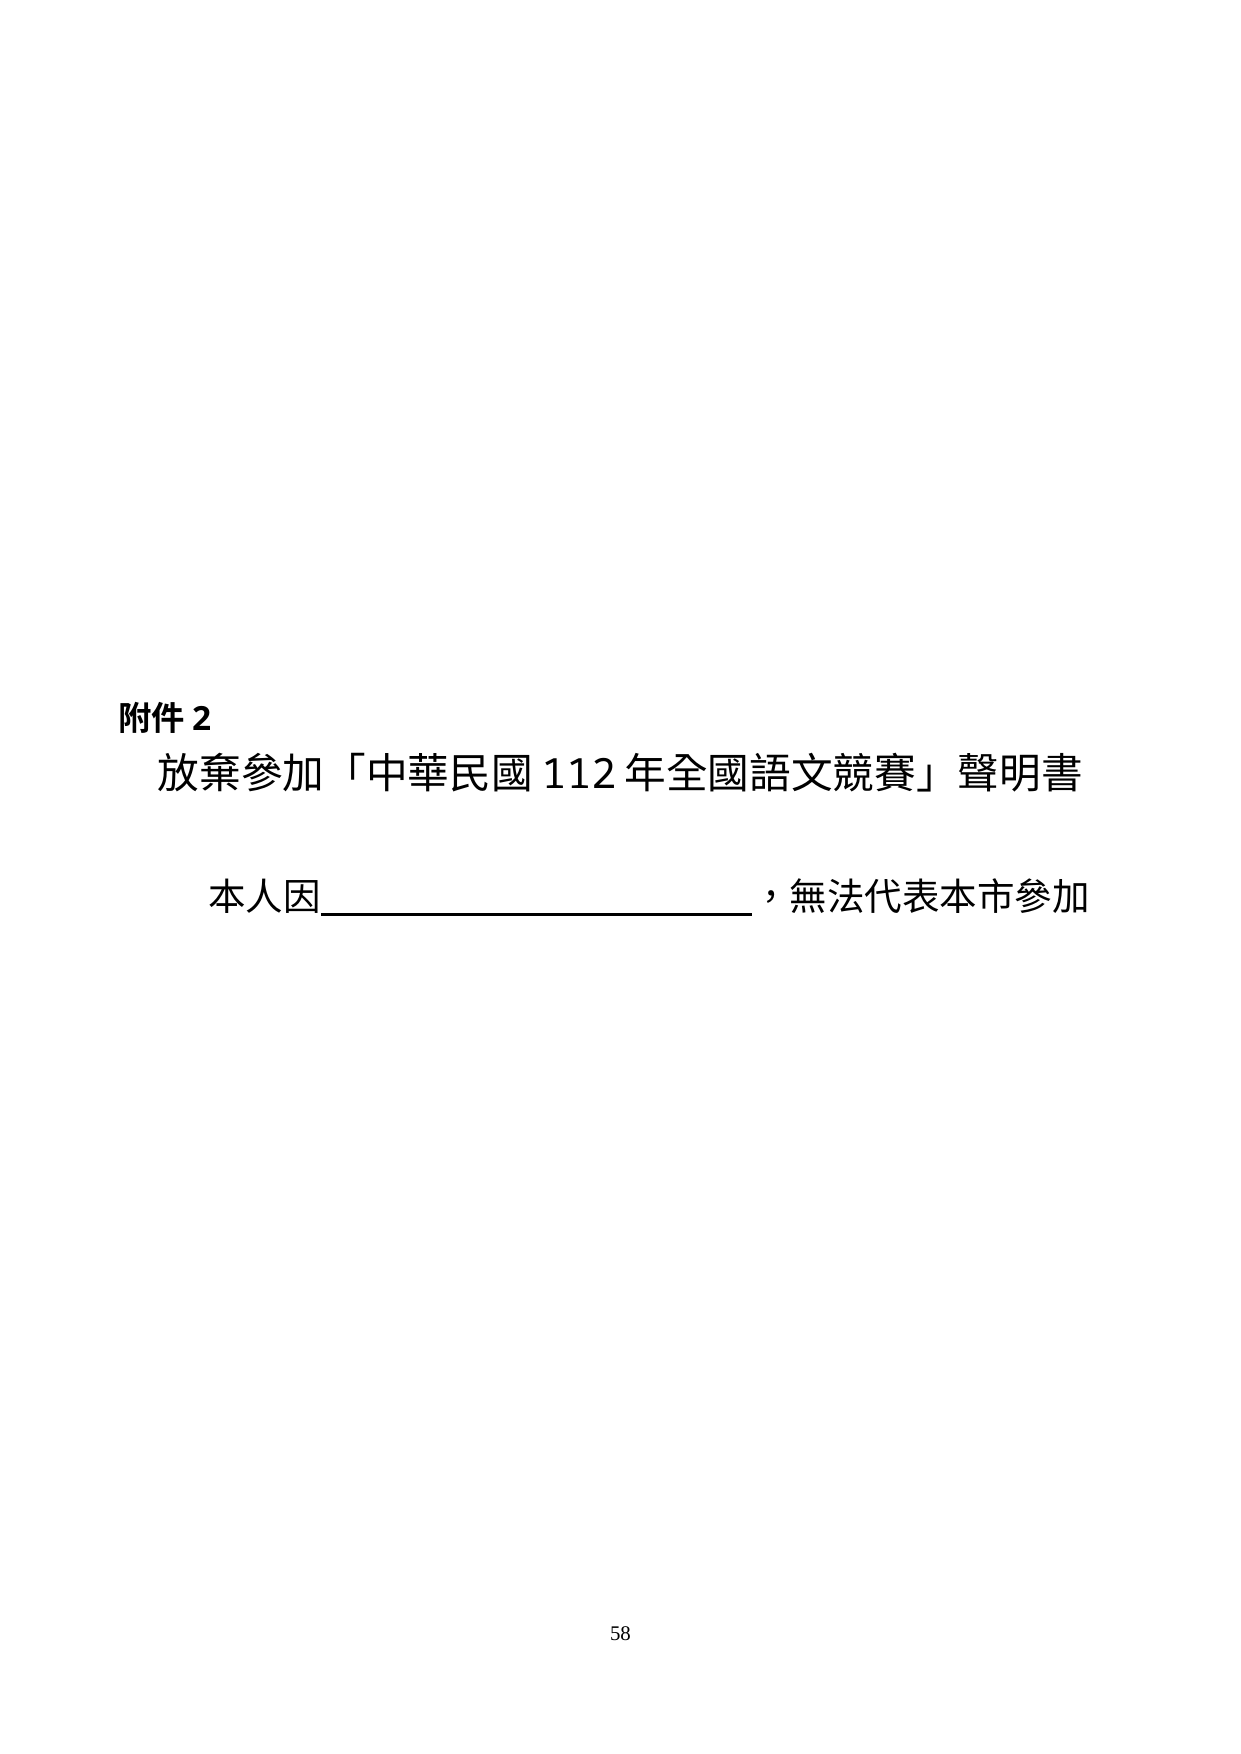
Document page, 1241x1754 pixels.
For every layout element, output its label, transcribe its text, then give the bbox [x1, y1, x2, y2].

text 本人因 ，無法代表本市參加 [118, 867, 1122, 921]
text 放棄參加「中華民國112年全國語文競賽」聲明書 [118, 740, 1122, 801]
text 附件2 [118, 692, 1122, 740]
